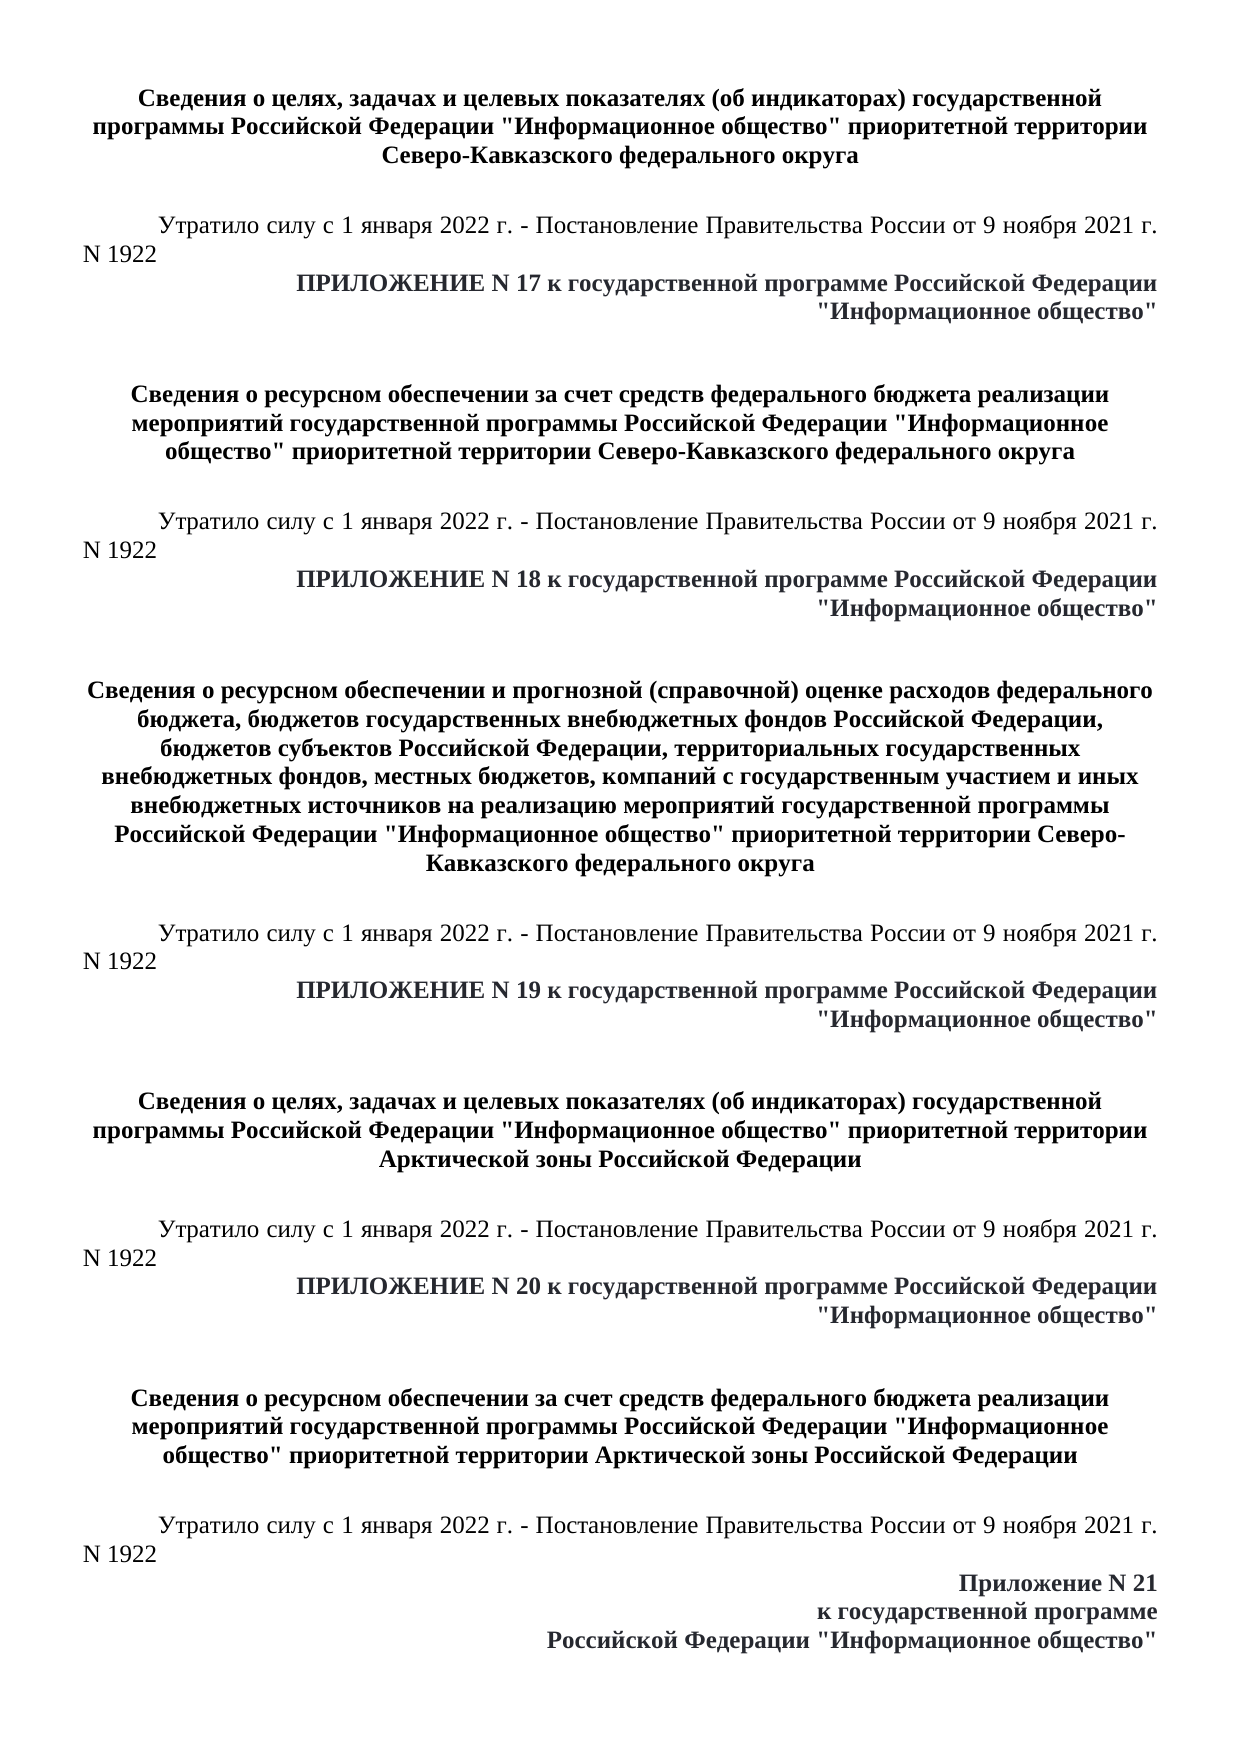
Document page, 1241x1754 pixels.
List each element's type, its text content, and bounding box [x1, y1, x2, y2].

text Утратило силу с 1 января 2022 г. - Постановление Правительства России от 9 ноября 2021 г. N 1922 [83, 918, 1157, 975]
text Приложение N 21 [83, 1568, 1157, 1596]
subtitle Сведения о целях, задачах и целевых показателях (об индикаторах) государственной программы Российской Федерации "Информационное общество" приоритетной территории Северо-Кавказского федерального округа [83, 83, 1157, 169]
subtitle Сведения о ресурсном обеспечении за счет средств федерального бюджета реализации мероприятий государственной программы Российской Федерации "Информационное общество" приоритетной территории Арктической зоны Российской Федерации [83, 1383, 1157, 1469]
text ПРИЛОЖЕНИЕ N 17 к государственной программе Российской Федерации "Информационное общество" [83, 268, 1157, 325]
subtitle Сведения о ресурсном обеспечении за счет средств федерального бюджета реализации мероприятий государственной программы Российской Федерации "Информационное общество" приоритетной территории Северо-Кавказского федерального округа [83, 379, 1157, 465]
subtitle Сведения о ресурсном обеспечении и прогнозной (справочной) оценке расходов федерального бюджета, бюджетов государственных внебюджетных фондов Российской Федерации, бюджетов субъектов Российской Федерации, территориальных государственных внебюджетных фондов, местных бюджетов, компаний с государственным участием и иных внебюджетных источников на реализацию мероприятий государственной программы Российской Федерации "Информационное общество" приоритетной территории Северо-Кавказского федерального округа [83, 675, 1157, 876]
text Утратило силу с 1 января 2022 г. - Постановление Правительства России от 9 ноября 2021 г. N 1922 [83, 1214, 1157, 1271]
text Утратило силу с 1 января 2022 г. - Постановление Правительства России от 9 ноября 2021 г. N 1922 [83, 210, 1157, 268]
text Утратило силу с 1 января 2022 г. - Постановление Правительства России от 9 ноября 2021 г. N 1922 [83, 1510, 1157, 1568]
text к государственной программе [83, 1596, 1157, 1625]
text ПРИЛОЖЕНИЕ N 20 к государственной программе Российской Федерации "Информационное общество" [83, 1271, 1157, 1329]
text Утратило силу с 1 января 2022 г. - Постановление Правительства России от 9 ноября 2021 г. N 1922 [83, 506, 1157, 564]
text ПРИЛОЖЕНИЕ N 18 к государственной программе Российской Федерации "Информационное общество" [83, 564, 1157, 621]
text Российской Федерации "Информационное общество" [83, 1625, 1157, 1654]
text ПРИЛОЖЕНИЕ N 19 к государственной программе Российской Федерации "Информационное общество" [83, 975, 1157, 1033]
subtitle Сведения о целях, задачах и целевых показателях (об индикаторах) государственной программы Российской Федерации "Информационное общество" приоритетной территории Арктической зоны Российской Федерации [83, 1086, 1157, 1173]
